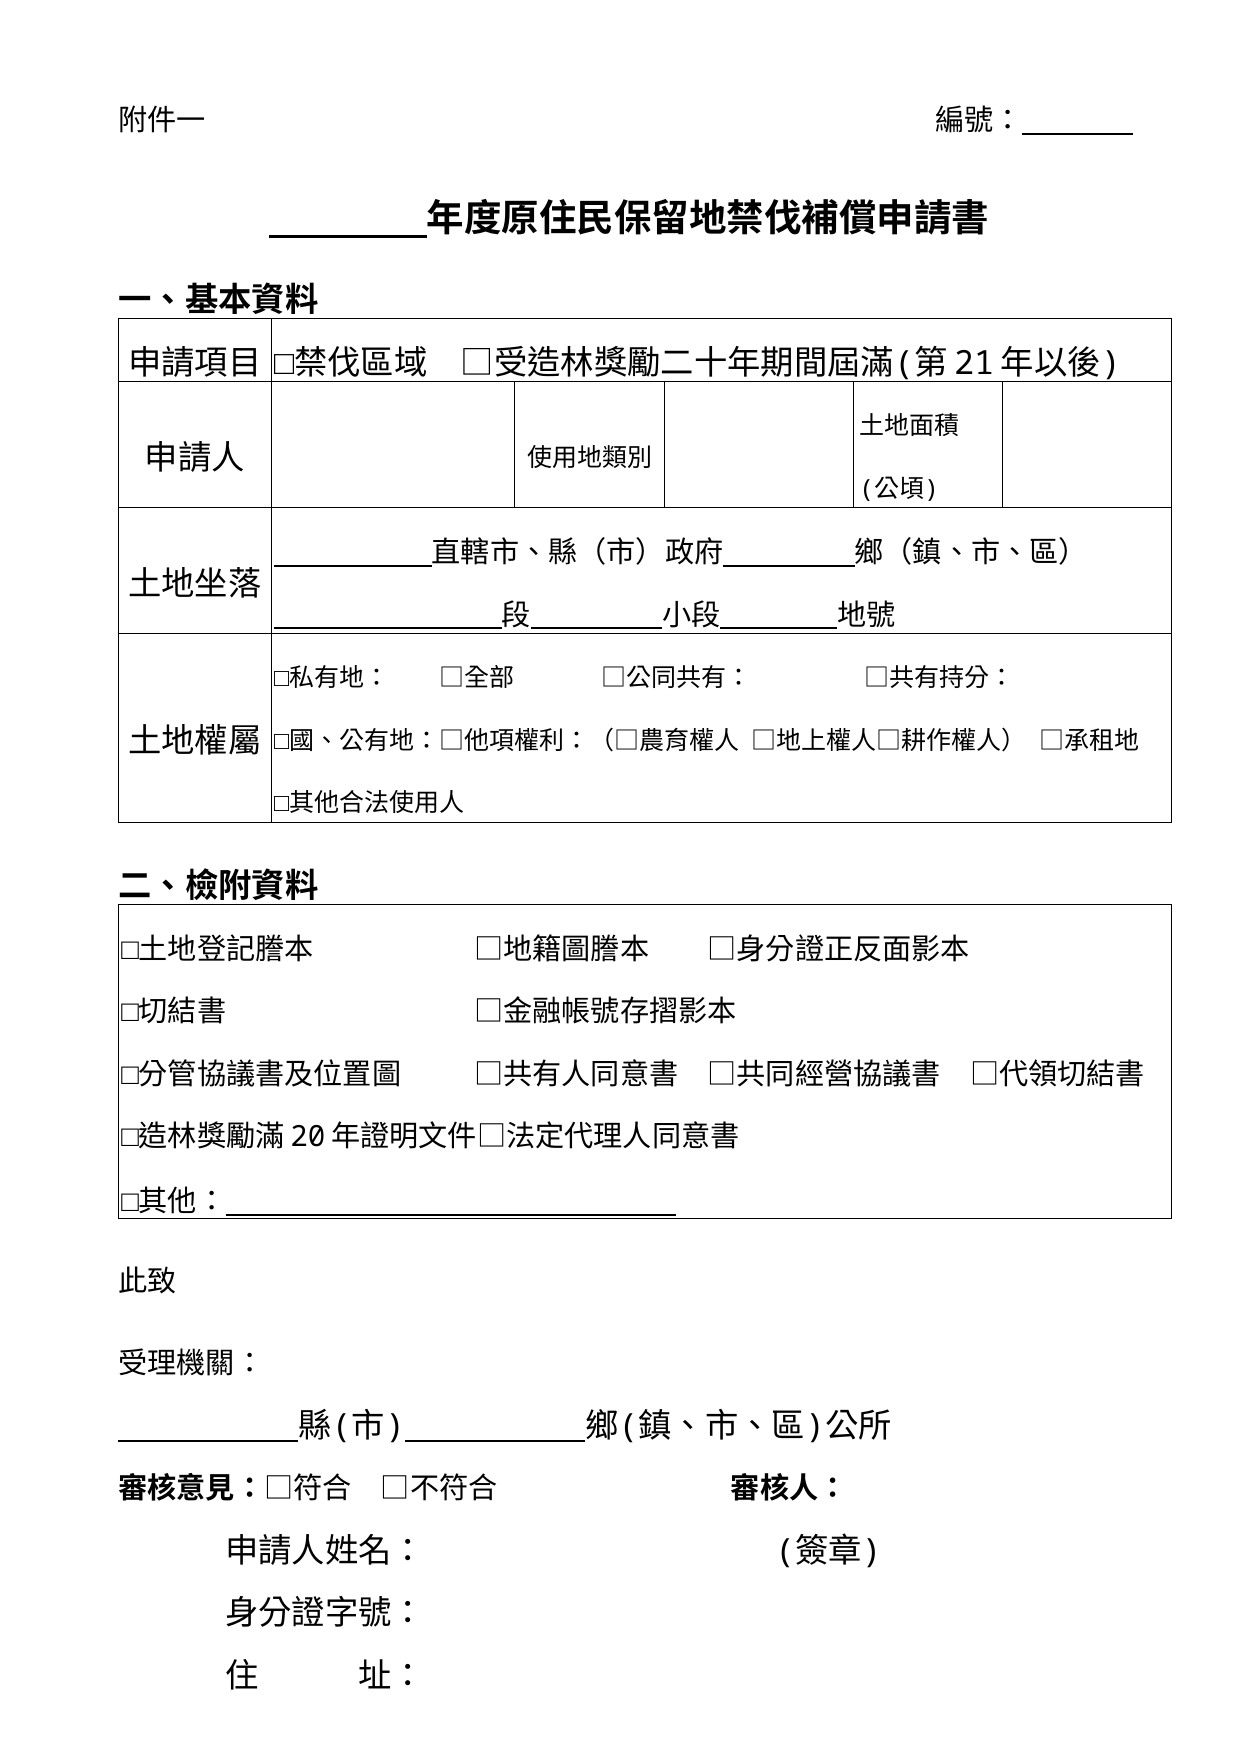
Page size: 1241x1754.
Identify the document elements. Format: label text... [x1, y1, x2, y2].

text 附件一 編號： [118, 74, 1140, 136]
table_cell 土地坐落 [119, 508, 271, 633]
text 住 址： [118, 1631, 1140, 1694]
text 年度原住民保留地禁伐補償申請書 [118, 174, 1140, 236]
text 二、檢附資料 [118, 842, 1140, 904]
text 此致 [118, 1237, 1140, 1300]
text 縣(市) 鄉(鎮、市、區)公所 [118, 1381, 1140, 1444]
text 審核意見：□符合 □不符合 審核人： [118, 1444, 1140, 1506]
table_cell [272, 382, 514, 507]
text 申請人姓名： (簽章) [118, 1506, 1140, 1569]
table_cell 申請人 [119, 382, 271, 507]
table_header □禁伐區域 □受造林獎勵二十年期間屆滿(第21年以後) [272, 319, 1171, 381]
text 身分證字號： [118, 1569, 1140, 1631]
table_cell 使用地類別 [515, 382, 664, 507]
table_header □土地登記謄本 □地籍圖謄本 □身分證正反面影本 □切結書 □金融帳號存摺影本 □分管協議書及位置圖 □共有人同意書 □共同經營協議書 □代領切結書 □造林獎勵滿20年證明文件□法定代理人同意書 □其他： [119, 905, 1171, 1218]
text 一、基本資料 [118, 255, 1140, 318]
table_cell □私有地： □全部 □公同共有： □共有持分： □國、公有地：□他項權利：（□農育權人 □地上權人□耕作權人） □承租地 □其他合法使用人 [272, 634, 1171, 822]
table_cell [665, 382, 853, 507]
table_cell [1003, 382, 1171, 507]
table_cell 土地面積 (公頃) [854, 382, 1002, 507]
table_cell 土地權屬 [119, 634, 271, 822]
text 受理機關： [118, 1319, 1140, 1381]
table_header 申請項目 [119, 319, 271, 381]
table_cell 直轄市、縣（市）政府 鄉（鎮、市、區） 段 小段 地號 [272, 508, 1171, 633]
